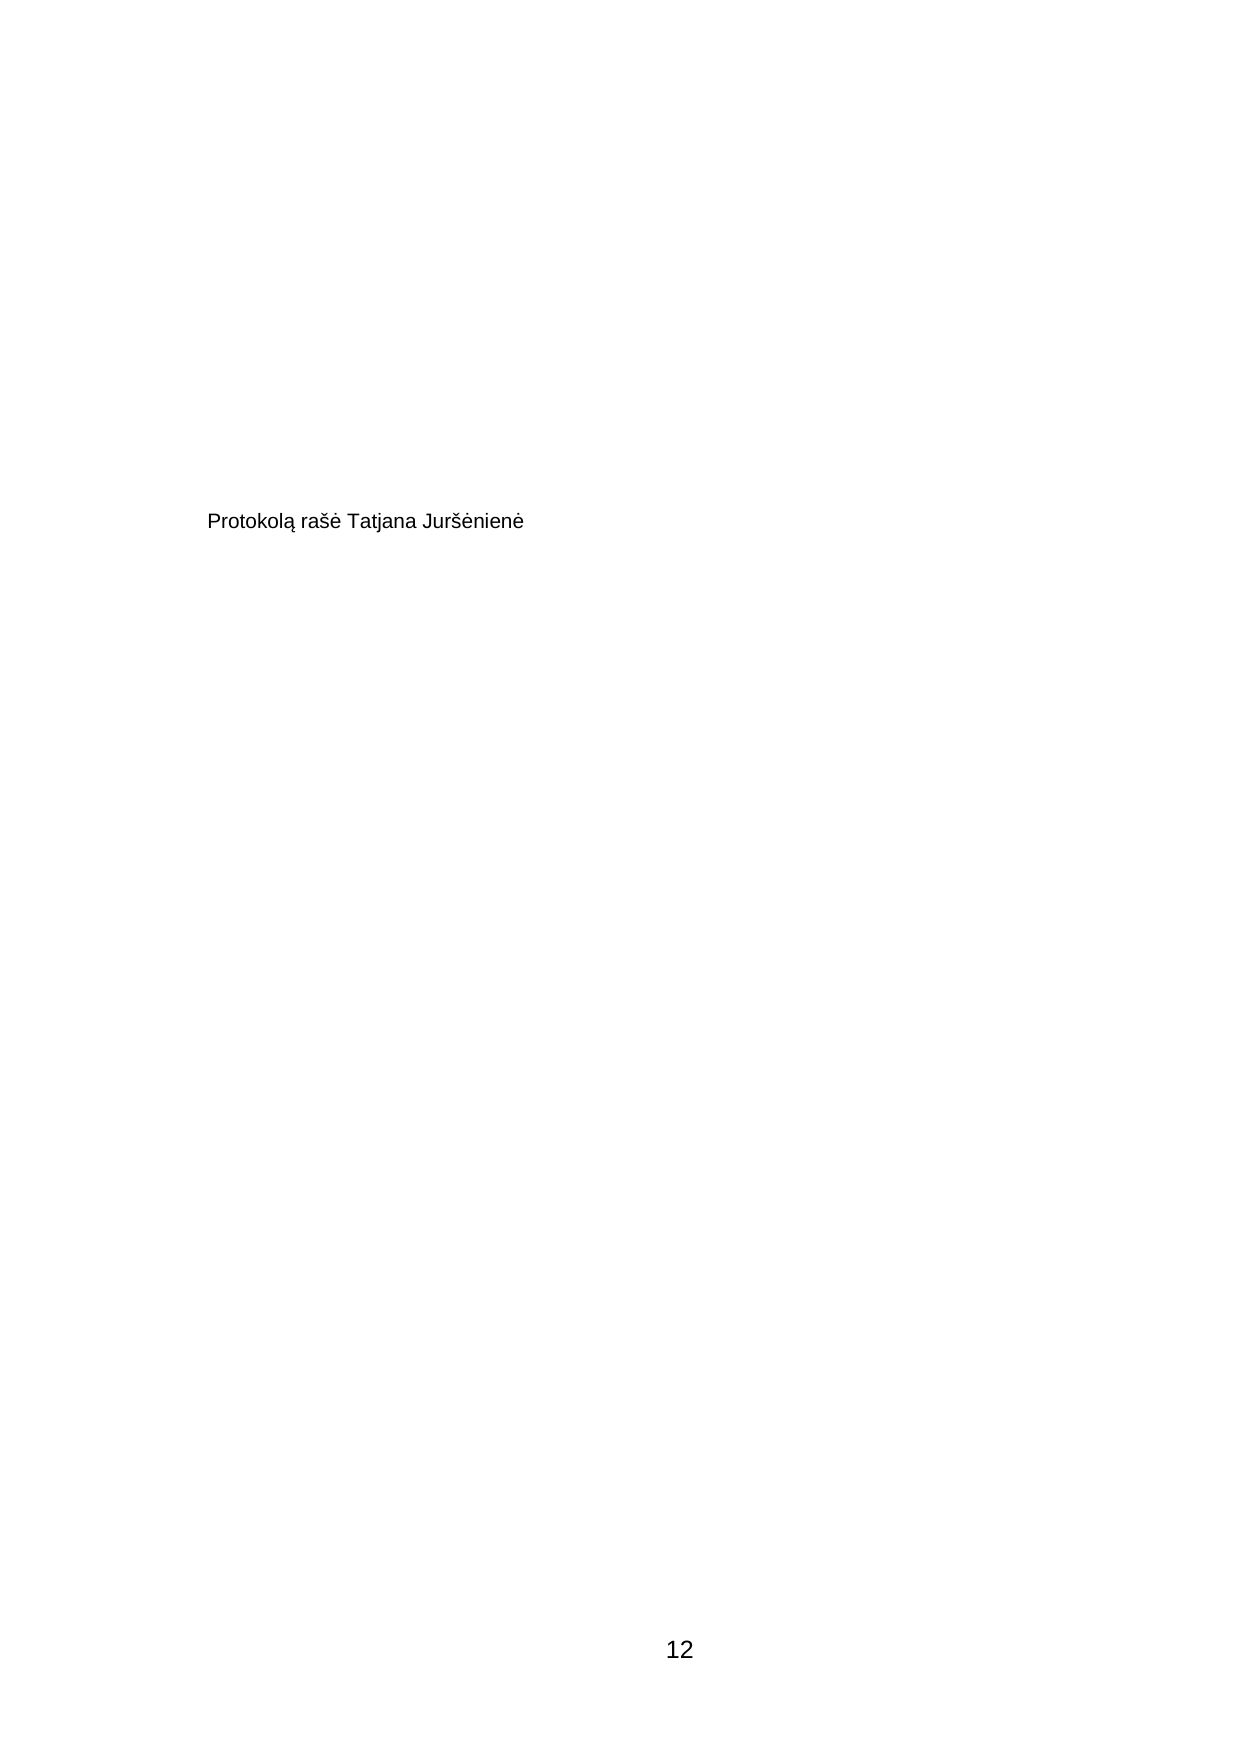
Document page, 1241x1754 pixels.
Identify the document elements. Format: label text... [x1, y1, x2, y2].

text Protokolą rašė Tatjana Juršėnienė [207, 509, 1152, 533]
